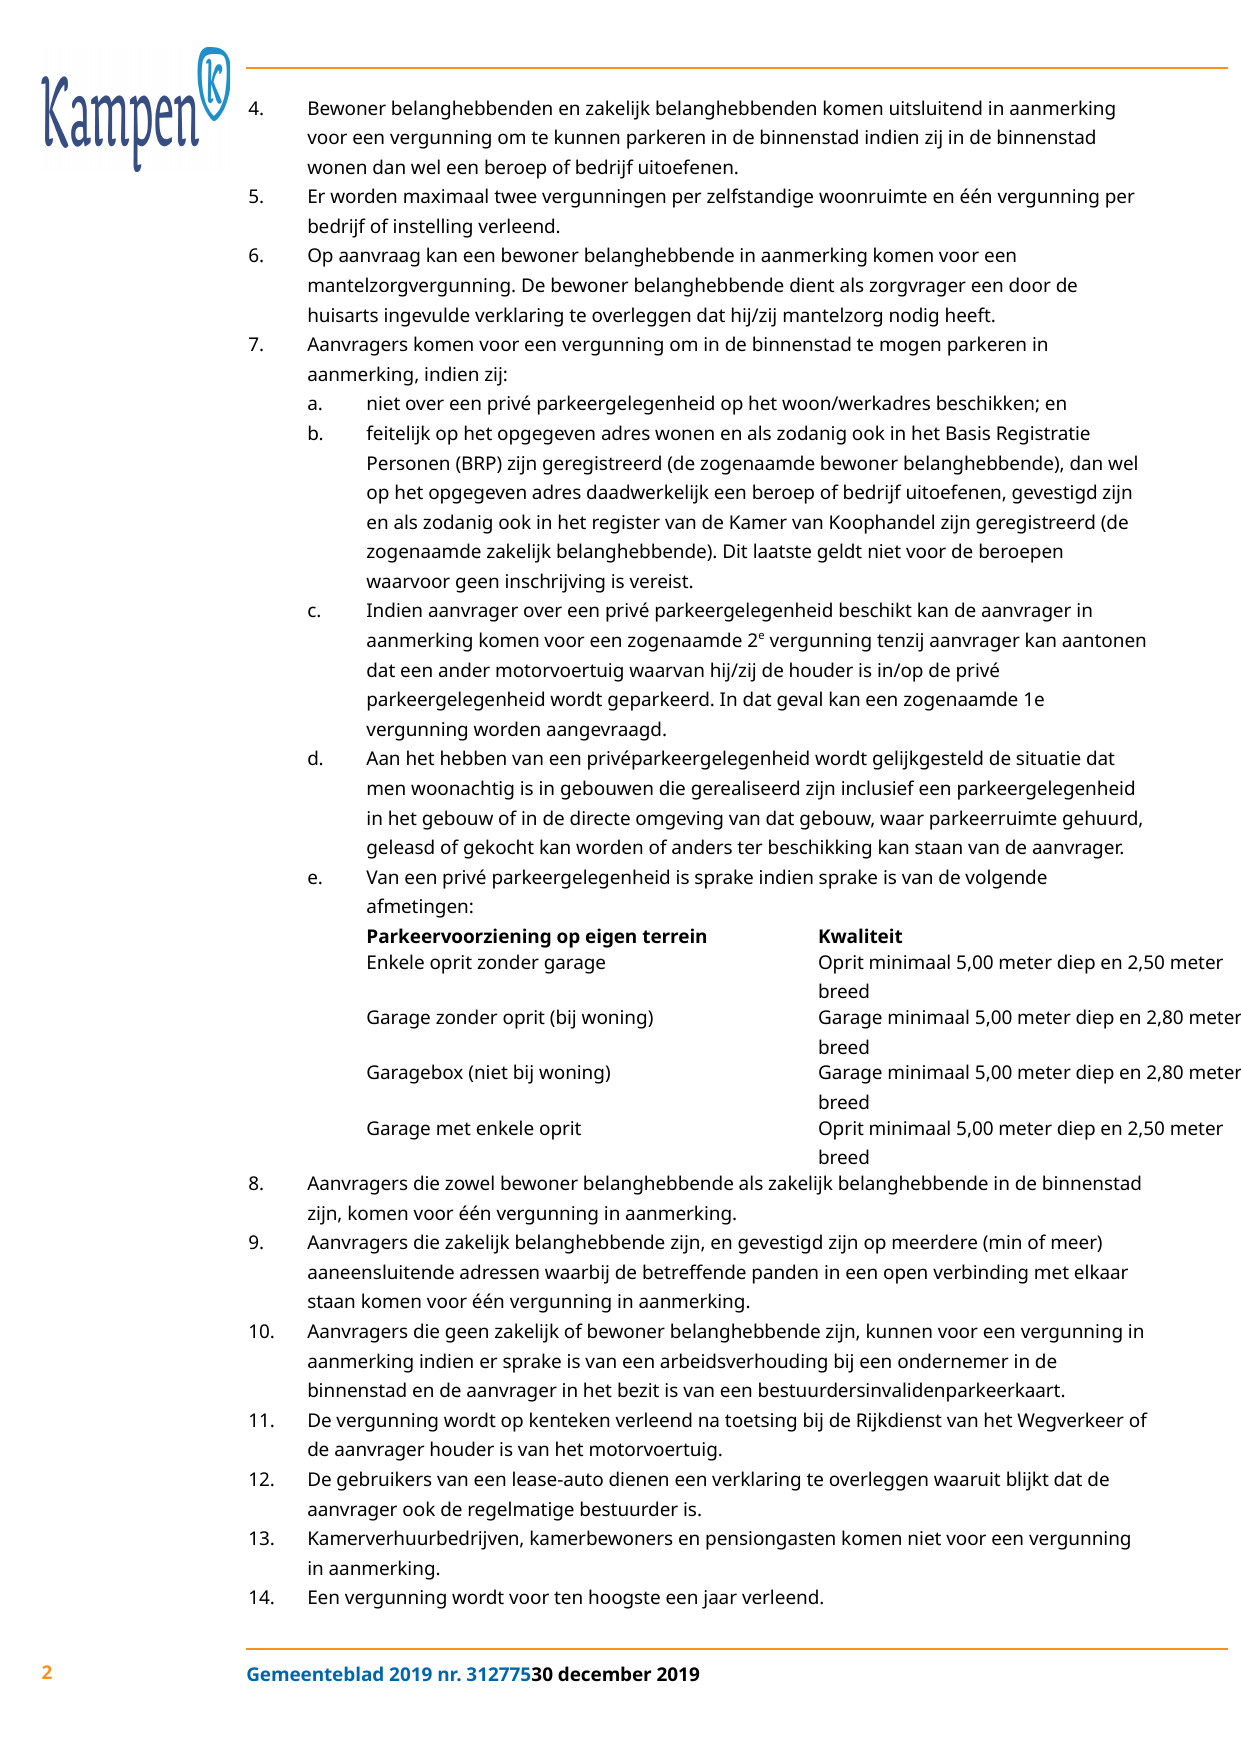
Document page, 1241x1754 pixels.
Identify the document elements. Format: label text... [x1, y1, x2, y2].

table_cell Enkele oprit zonder garage [366, 949, 818, 1004]
table_cell Garage met enkele oprit [366, 1115, 818, 1170]
list Aanvragers die geen zakelijk of bewoner belanghebbende zijn, kunnen voor een vergunning in aanmerking indien er sprake is van een arbeidsverhouding bij een ondernemer in de binnenstad en de aanvrager in het bezit is van een bestuurdersinvalidenparkeerkaart. [248, 1318, 1152, 1403]
table_header Parkeervoorziening op eigen terrein [366, 923, 818, 949]
list De vergunning wordt op kenteken verleend na toetsing bij de Rijkdienst van het Wegverkeer of de aanvrager houder is van het motorvoertuig. [248, 1407, 1152, 1462]
table_cell Garage minimaal 5,00 meter diep en 2,80 meter breed [818, 1004, 1240, 1059]
list Aanvragers die zakelijk belanghebbende zijn, en gevestigd zijn op meerdere (min of meer) aaneensluitende adressen waarbij de betreffende panden in een open verbinding met elkaar staan komen voor één vergunning in aanmerking. [248, 1229, 1152, 1314]
list Op aanvraag kan een bewoner belanghebbende in aanmerking komen voor een mantelzorgvergunning. De bewoner belanghebbende dient als zorgvrager een door de huisarts ingevulde verklaring te overleggen dat hij/zij mantelzorg nodig heeft. [248, 243, 1152, 328]
picture [41, 47, 231, 172]
list Aan het hebben van een privéparkeergelegenheid wordt gelijkgesteld de situatie dat men woonachtig is in gebouwen die gerealiseerd zijn inclusief een parkeergelegenheid in het gebouw of in de directe omgeving van dat gebouw, waar parkeerruimte gehuurd, geleasd of gekocht kan worden of anders ter beschikking kan staan van de aanvrager. [307, 746, 1152, 860]
list Er worden maximaal twee vergunningen per zelfstandige woonruimte en één vergunning per bedrijf of instelling verleend. [248, 183, 1152, 239]
list De gebruikers van een lease-auto dienen een verklaring te overleggen waaruit blijkt dat de aanvrager ook de regelmatige bestuurder is. [248, 1466, 1152, 1521]
list Van een privé parkeergelegenheid is sprake indien sprake is van de volgende afmetingen: [307, 864, 1152, 919]
table_cell Garage zonder oprit (bij woning) [366, 1004, 818, 1059]
table_cell Garagebox (niet bij woning) [366, 1060, 818, 1115]
list feitelijk op het opgegeven adres wonen en als zodanig ook in het Basis Registratie Personen (BRP) zijn geregistreerd (de zogenaamde bewoner belanghebbende), dan wel op het opgegeven adres daadwerkelijk een beroep of bedrijf uitoefenen, gevestigd zijn en als zodanig ook in het register van de Kamer van Koophandel zijn geregistreerd (de zogenaamde zakelijk belanghebbende). Dit laatste geldt niet voor de beroepen waarvoor geen inschrijving is vereist. [307, 420, 1152, 594]
list Aanvragers die zowel bewoner belanghebbende als zakelijk belanghebbende in de binnenstad zijn, komen voor één vergunning in aanmerking. [248, 1170, 1152, 1226]
list Kamerverhuurbedrijven, kamerbewoners en pensiongasten komen niet voor een vergunning in aanmerking. [248, 1525, 1152, 1581]
list Een vergunning wordt voor ten hoogste een jaar verleend. [248, 1584, 1152, 1610]
list Aanvragers komen voor een vergunning om in de binnenstad te mogen parkeren in aanmerking, indien zij: [248, 331, 1152, 387]
list Indien aanvrager over een privé parkeergelegenheid beschikt kan de aanvrager in aanmerking komen voor een zogenaamde 2e vergunning tenzij aanvrager kan aantonen dat een ander motorvoertuig waarvan hij/zij de houder is in/op de privé parkeergelegenheid wordt geparkeerd. In dat geval kan een zogenaamde 1e vergunning worden aangevraagd. [307, 598, 1152, 742]
table_cell Oprit minimaal 5,00 meter diep en 2,50 meter breed [818, 949, 1240, 1004]
table_cell Garage minimaal 5,00 meter diep en 2,80 meter breed [818, 1060, 1240, 1115]
list Bewoner belanghebbenden en zakelijk belanghebbenden komen uitsluitend in aanmerking voor een vergunning om te kunnen parkeren in de binnenstad indien zij in de binnenstad wonen dan wel een beroep of bedrijf uitoefenen. [248, 95, 1152, 180]
table_header Kwaliteit [818, 923, 1240, 949]
table_cell Oprit minimaal 5,00 meter diep en 2,50 meter breed [818, 1115, 1240, 1170]
list niet over een privé parkeergelegenheid op het woon/werkadres beschikken; en [307, 391, 1152, 416]
